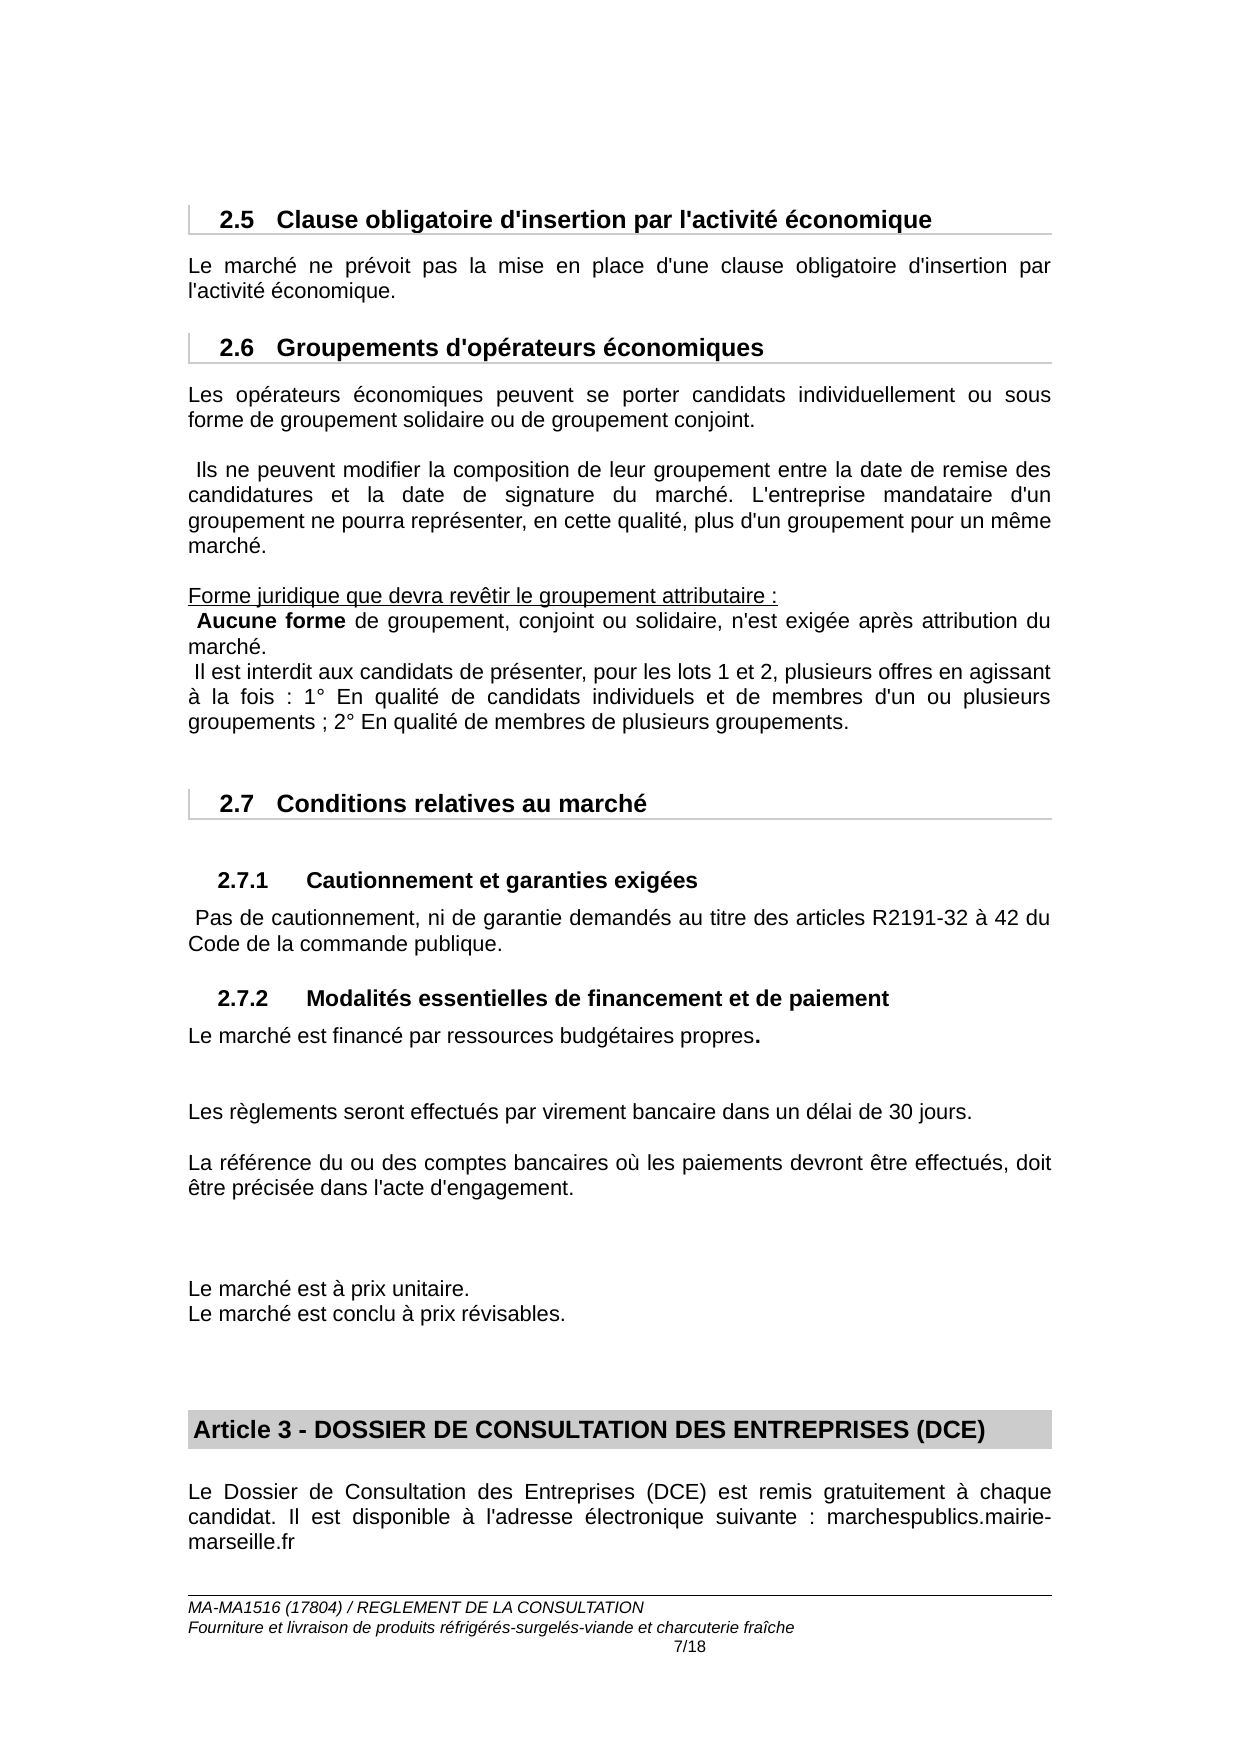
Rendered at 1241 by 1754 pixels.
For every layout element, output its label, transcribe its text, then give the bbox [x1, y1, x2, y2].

subtitle DOSSIER DE CONSULTATION DES ENTREPRISES (DCE) [190, 1412, 1050, 1447]
text La référence du ou des comptes bancaires où les paiements devront être effectués, doit être précisée dans l'acte d'engagement. [188, 1149, 1052, 1200]
subtitle Modalités essentielles de financement et de paiement [188, 985, 1052, 1012]
text Il est interdit aux candidats de présenter, pour les lots 1 et 2, plusieurs offres en agissant à la fois : 1° En qualité de candidats individuels et de membres d'un ou plusieurs groupements ; 2° En qualité de membres de plusieurs groupements. [188, 659, 1052, 734]
subtitle Cautionnement et garanties exigées [188, 867, 1052, 893]
subtitle Clause obligatoire d'insertion par l'activité économique [188, 204, 1052, 233]
text Aucune forme de groupement, conjoint ou solidaire, n'est exigée après attribution du marché. [188, 608, 1052, 659]
text Les opérateurs économiques peuvent se porter candidats individuellement ou sous forme de groupement solidaire ou de groupement conjoint. [188, 382, 1052, 432]
text Les règlements seront effectués par virement bancaire dans un délai de 30 jours. [188, 1099, 1052, 1124]
text Le marché est à prix unitaire. [188, 1275, 1052, 1301]
text Forme juridique que devra revêtir le groupement attributaire : [188, 583, 1052, 608]
text Ils ne peuvent modifier la composition de leur groupement entre la date de remise des candidatures et la date de signature du marché. L'entreprise mandataire d'un groupement ne pourra représenter, en cette qualité, plus d'un groupement pour un même marché. [188, 457, 1052, 558]
text Pas de cautionnement, ni de garantie demandés au titre des articles R2191-32 à 42 du Code de la commande publique. [188, 905, 1052, 956]
subtitle Conditions relatives au marché [190, 789, 1052, 818]
text Le Dossier de Consultation des Entreprises (DCE) est remis gratuitement à chaque candidat. Il est disponible à l'adresse électronique suivante : marchespublics.mairie-marseille.fr [188, 1478, 1052, 1554]
text Le marché est financé par ressources budgétaires propres. [188, 1023, 1052, 1048]
subtitle Groupements d'opérateurs économiques [190, 333, 1052, 362]
text Le marché est conclu à prix révisables. [188, 1301, 1052, 1326]
text Le marché ne prévoit pas la mise en place d'une clause obligatoire d'insertion par l'activité économique. [188, 253, 1052, 303]
